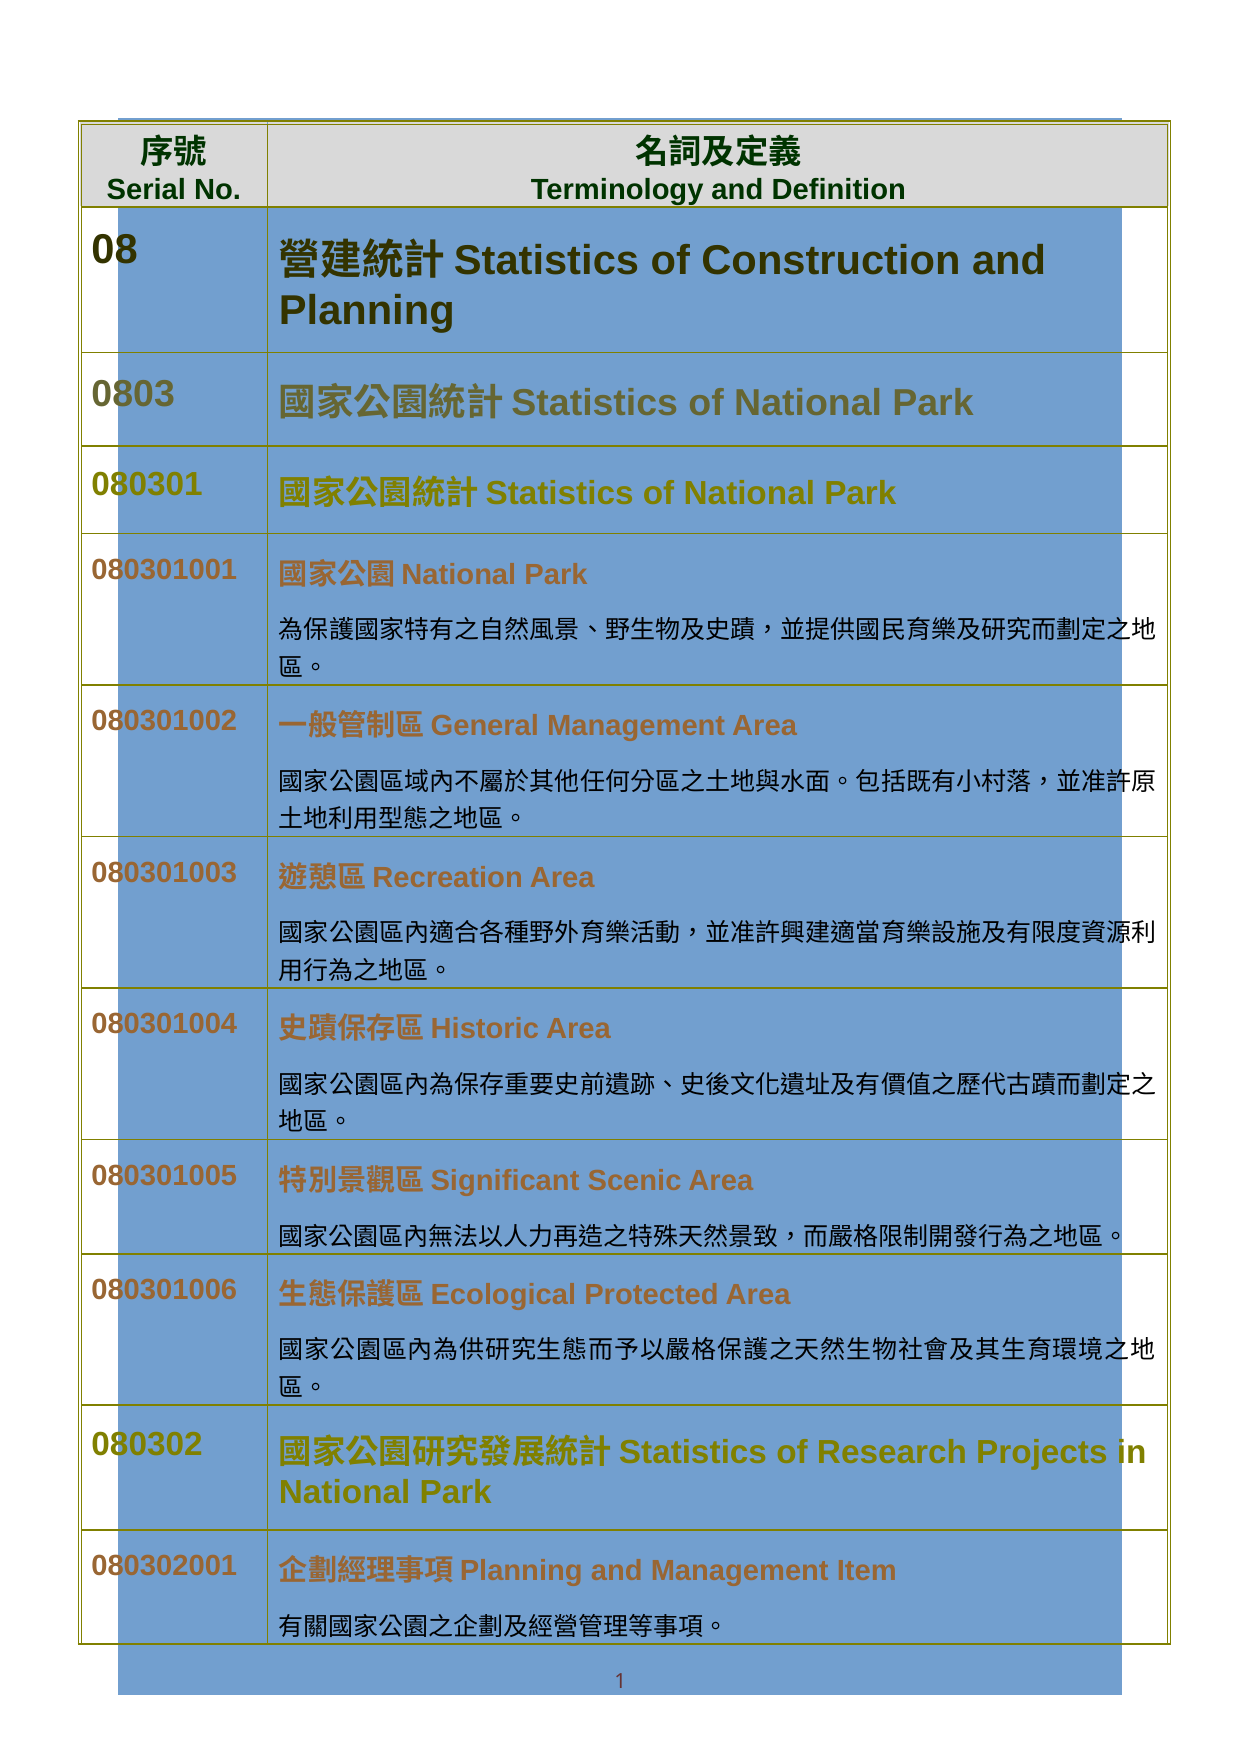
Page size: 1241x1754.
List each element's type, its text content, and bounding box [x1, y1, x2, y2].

table_cell 080301002 [82, 686, 267, 836]
table_cell 企劃經理事項Planning and Management Item 有關國家公園之企劃及經營管理等事項。 [268, 1531, 1167, 1643]
table_header 序號 Serial No. [82, 125, 267, 206]
table_cell 080301006 [82, 1255, 267, 1404]
table_cell 080301 [82, 447, 267, 532]
table_cell 遊憩區Recreation Area 國家公園區內適合各種野外育樂活動，並准許興建適當育樂設施及有限度資源利用行為之地區。 [268, 837, 1167, 987]
table_cell 一般管制區General Management Area 國家公園區域內不屬於其他任何分區之土地與水面。包括既有小村落，並准許原土地利用型態之地區。 [268, 686, 1167, 836]
table_cell 國家公園統計Statistics of National Park [268, 447, 1167, 532]
table_cell 史蹟保存區Historic Area 國家公園區內為保存重要史前遺跡、史後文化遺址及有價值之歷代古蹟而劃定之地區。 [268, 989, 1167, 1139]
table_cell 080302 [82, 1406, 267, 1529]
table_cell 080301003 [82, 837, 267, 987]
table_cell 國家公園National Park 為保護國家特有之自然風景、野生物及史蹟，並提供國民育樂及研究而劃定之地區。 [268, 534, 1167, 684]
table_cell 08 [82, 208, 267, 352]
table_cell 國家公園研究發展統計Statistics of Research Projects in National Park [268, 1406, 1167, 1529]
table_cell 080301005 [82, 1140, 267, 1253]
table_cell 營建統計Statistics of Construction and Planning [268, 208, 1167, 352]
table_cell 080301004 [82, 989, 267, 1139]
table_cell 國家公園統計Statistics of National Park [268, 353, 1167, 445]
table_cell 0803 [82, 353, 267, 445]
table_cell 080301001 [82, 534, 267, 684]
table_header 名詞及定義 Terminology and Definition [268, 125, 1167, 206]
table_cell 生態保護區Ecological Protected Area 國家公園區內為供研究生態而予以嚴格保護之天然生物社會及其生育環境之地區。 [268, 1255, 1167, 1404]
table_cell 080302001 [82, 1531, 267, 1643]
table_cell 特別景觀區Significant Scenic Area 國家公園區內無法以人力再造之特殊天然景致，而嚴格限制開發行為之地區。 [268, 1140, 1167, 1253]
